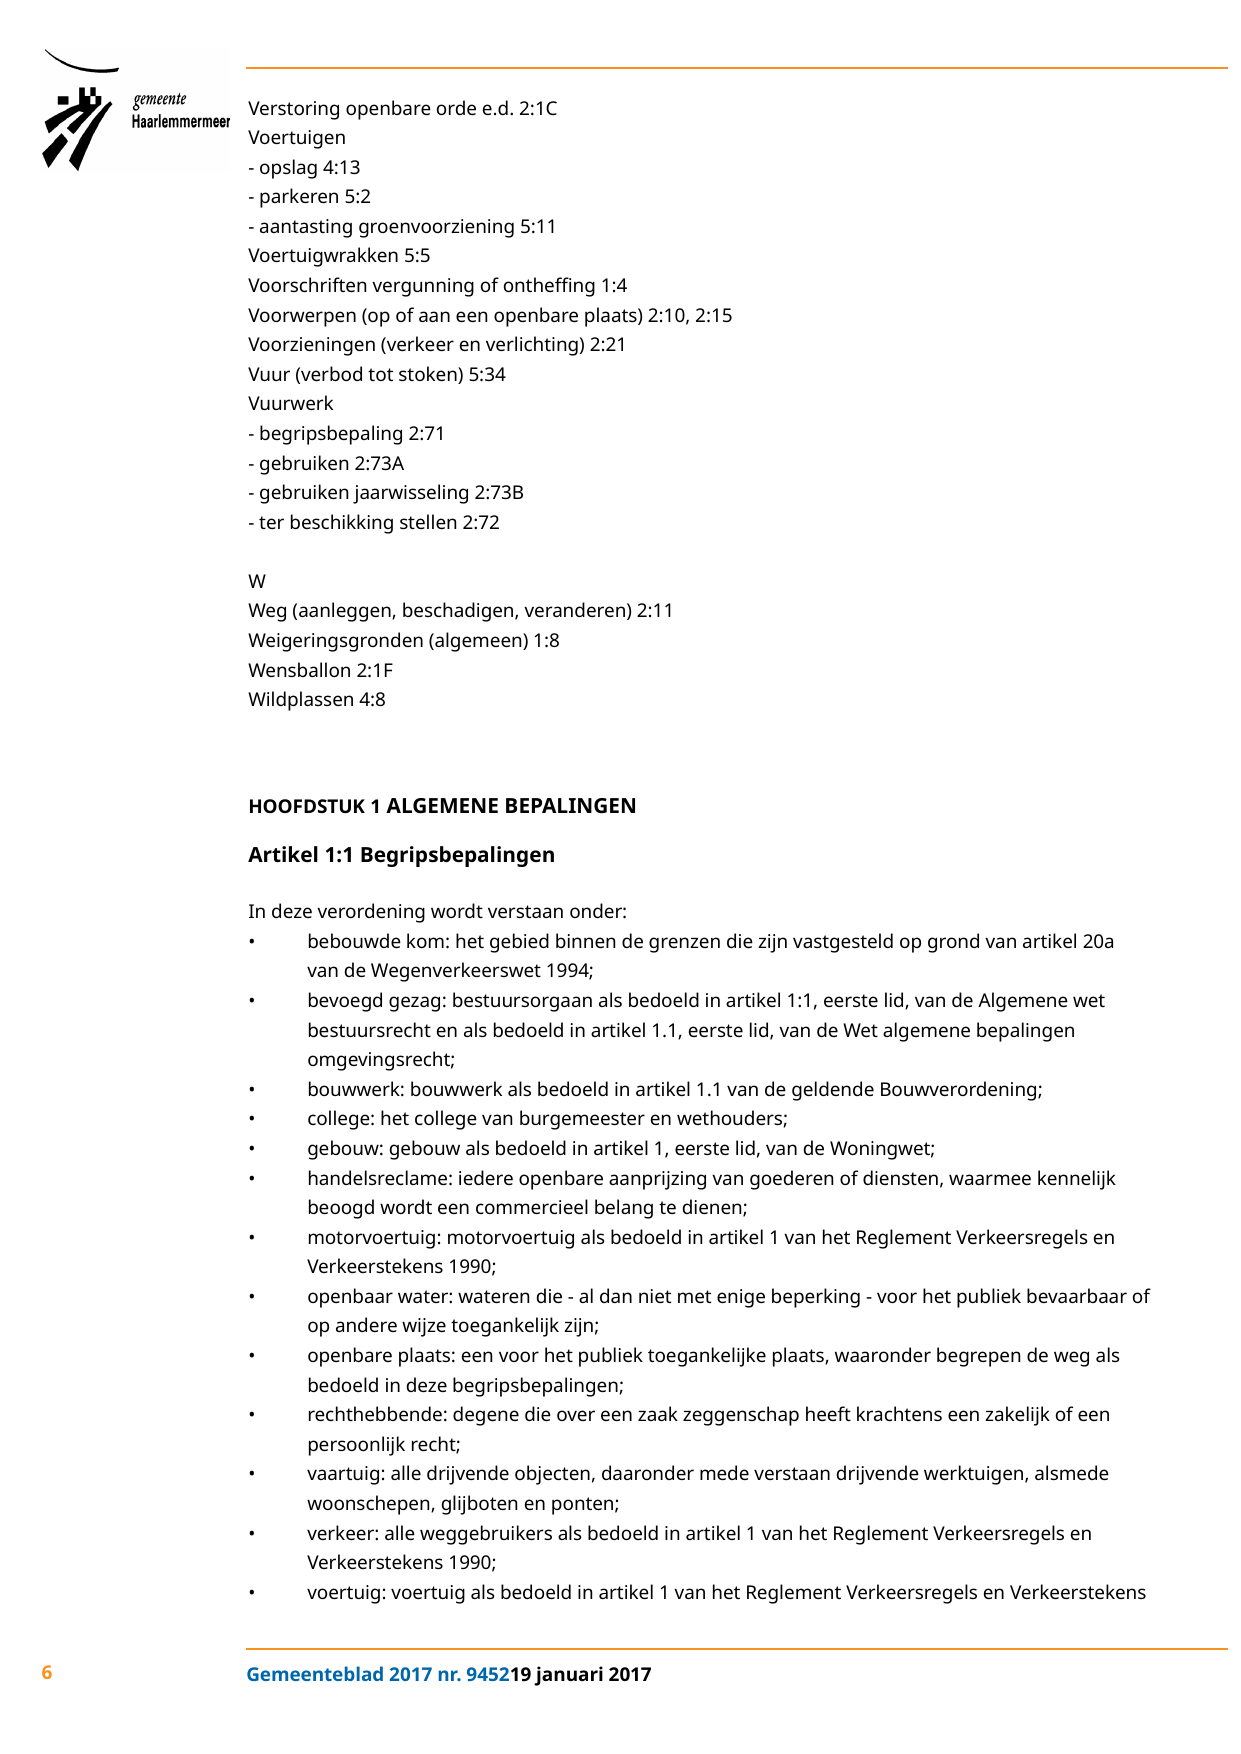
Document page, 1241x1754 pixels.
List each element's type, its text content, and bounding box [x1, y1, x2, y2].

text Verstoring openbare orde e.d. 2:1C [248, 95, 1152, 121]
text - begripsbepaling 2:71 [248, 420, 1152, 446]
list handelsreclame: iedere openbare aanprijzing van goederen of diensten, waarmee kennelijk beoogd wordt een commercieel belang te dienen; [248, 1165, 1152, 1220]
text HOOFDSTUK 1 ALGEMENE BEPALINGEN [248, 791, 1152, 820]
text Artikel 1:1 Begripsbepalingen [248, 841, 1152, 869]
text - opslag 4:13 [248, 154, 1152, 180]
text Weg (aanleggen, beschadigen, veranderen) 2:11 [248, 598, 1152, 623]
text W [248, 568, 1152, 594]
text - gebruiken jaarwisseling 2:73B [248, 479, 1152, 505]
list bevoegd gezag: bestuursorgaan als bedoeld in artikel 1:1, eerste lid, van de Algemene wet bestuursrecht en als bedoeld in artikel 1.1, eerste lid, van de Wet algemene bepalingen omgevingsrecht; [248, 987, 1152, 1072]
text Voorschriften vergunning of ontheffing 1:4 [248, 272, 1152, 298]
list voertuig: voertuig als bedoeld in artikel 1 van het Reglement Verkeersregels en Verkeerstekens [248, 1579, 1152, 1605]
text Voorzieningen (verkeer en verlichting) 2:21 [248, 331, 1152, 357]
list vaartuig: alle drijvende objecten, daaronder mede verstaan drijvende werktuigen, alsmede woonschepen, glijboten en ponten; [248, 1461, 1152, 1516]
text - parkeren 5:2 [248, 183, 1152, 209]
list gebouw: gebouw als bedoeld in artikel 1, eerste lid, van de Woningwet; [248, 1135, 1152, 1161]
text Voertuigwrakken 5:5 [248, 243, 1152, 268]
list openbare plaats: een voor het publiek toegankelijke plaats, waaronder begrepen de weg als bedoeld in deze begripsbepalingen; [248, 1342, 1152, 1398]
list bouwwerk: bouwwerk als bedoeld in artikel 1.1 van de geldende Bouwverordening; [248, 1076, 1152, 1102]
list openbaar water: wateren die - al dan niet met enige beperking - voor het publiek bevaarbaar of op andere wijze toegankelijk zijn; [248, 1283, 1152, 1338]
text Vuurwerk [248, 391, 1152, 416]
text Voorwerpen (op of aan een openbare plaats) 2:10, 2:15 [248, 302, 1152, 328]
text Wildplassen 4:8 [248, 686, 1152, 712]
picture [41, 47, 231, 172]
list rechthebbende: degene die over een zaak zeggenschap heeft krachtens een zakelijk of een persoonlijk recht; [248, 1401, 1152, 1457]
list college: het college van burgemeester en wethouders; [248, 1106, 1152, 1131]
list verkeer: alle weggebruikers als bedoeld in artikel 1 van het Reglement Verkeersregels en Verkeerstekens 1990; [248, 1520, 1152, 1575]
text - gebruiken 2:73A [248, 450, 1152, 476]
text Voertuigen [248, 124, 1152, 150]
text - aantasting groenvoorziening 5:11 [248, 213, 1152, 239]
text Weigeringsgronden (algemeen) 1:8 [248, 627, 1152, 653]
list bebouwde kom: het gebied binnen de grenzen die zijn vastgesteld op grond van artikel 20a van de Wegenverkeerswet 1994; [248, 928, 1152, 983]
list motorvoertuig: motorvoertuig als bedoeld in artikel 1 van het Reglement Verkeersregels en Verkeerstekens 1990; [248, 1224, 1152, 1279]
text In deze verordening wordt verstaan onder: [248, 898, 1152, 924]
text - ter beschikking stellen 2:72 [248, 509, 1152, 535]
text Wensballon 2:1F [248, 657, 1152, 683]
text Vuur (verbod tot stoken) 5:34 [248, 361, 1152, 387]
